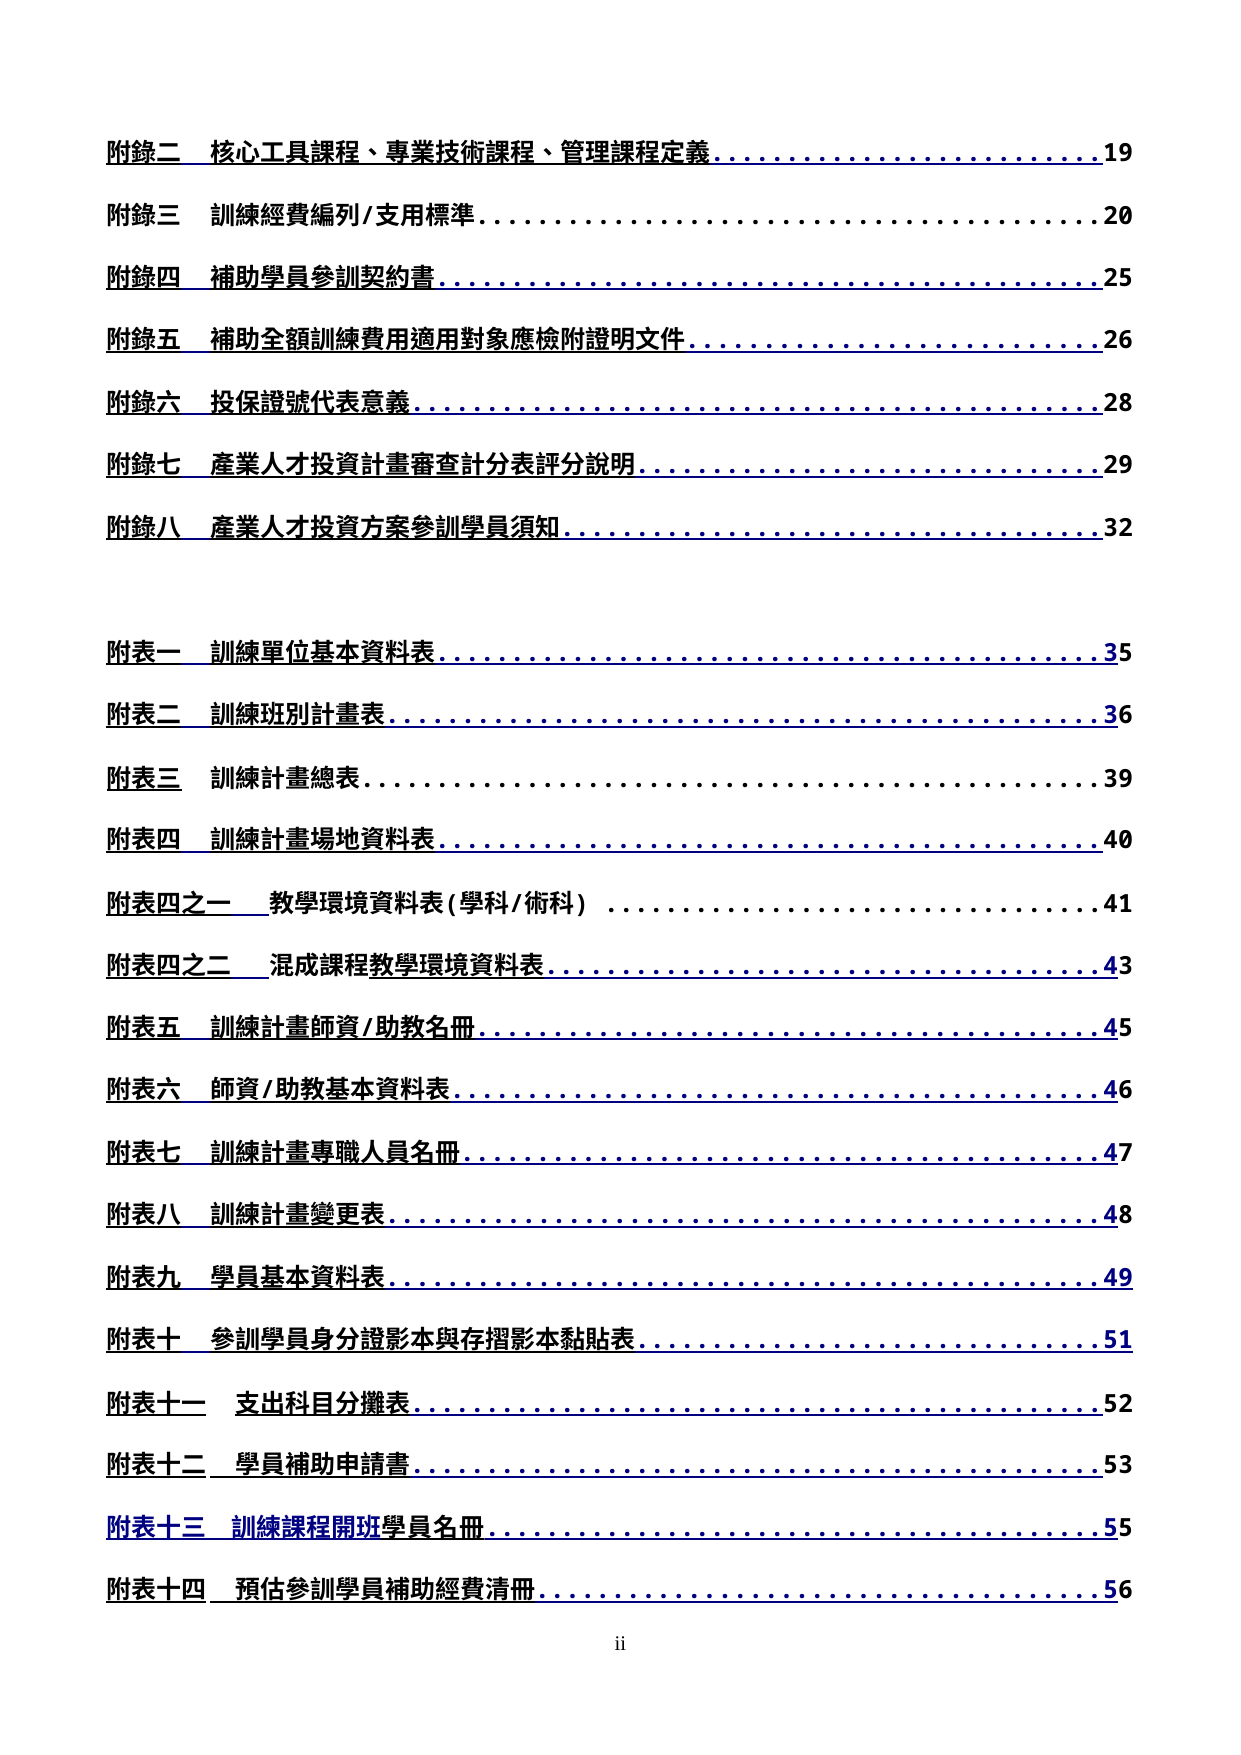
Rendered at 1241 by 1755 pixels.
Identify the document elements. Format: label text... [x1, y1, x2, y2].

text 附錄五 補助全額訓練費用適用對象應檢附證明文件 26 [106, 297, 1134, 360]
text 附表十一 支出科目分攤表 52 [106, 1360, 1134, 1422]
text 附表十二 學員補助申請書 53 [106, 1422, 1134, 1485]
text 附表一 訓練單位基本資料表 35 [106, 610, 1134, 672]
text 附表十 參訓學員身分證影本與存摺影本黏貼表 51 [106, 1297, 1134, 1360]
text 附表八 訓練計畫變更表 48 [106, 1172, 1134, 1235]
text 附表七 訓練計畫專職人員名冊 47 [106, 1110, 1134, 1172]
text 附表二 訓練班別計畫表 36 [106, 672, 1134, 735]
text 附表四之一 教學環境資料表(學科/術科) 41 [106, 860, 1134, 922]
text 附表六 師資/助教基本資料表 46 [106, 1047, 1134, 1110]
text 附表五 訓練計畫師資/助教名冊 45 [106, 985, 1134, 1047]
text 附表十三 訓練課程開班學員名冊 55 [106, 1485, 1134, 1547]
text 附錄三 訓練經費編列/支用標準 20 [106, 172, 1134, 235]
text 附表九 學員基本資料表 49 [106, 1235, 1134, 1297]
text 附表四之二 混成課程教學環境資料表 43 [106, 922, 1134, 985]
text 附錄七 產業人才投資計畫審查計分表評分說明 29 [106, 422, 1134, 485]
text 附錄四 補助學員參訓契約書 25 [106, 235, 1134, 297]
text 附表三 訓練計畫總表 39 [106, 735, 1134, 797]
text 附錄二 核心工具課程、專業技術課程、管理課程定義 19 [106, 110, 1134, 172]
text 附錄六 投保證號代表意義 28 [106, 360, 1134, 422]
text 附表四 訓練計畫場地資料表 40 [106, 797, 1134, 860]
text 附錄八 產業人才投資方案參訓學員須知 32 [106, 485, 1134, 547]
text 附表十四 預估參訓學員補助經費清冊 56 [106, 1547, 1134, 1610]
